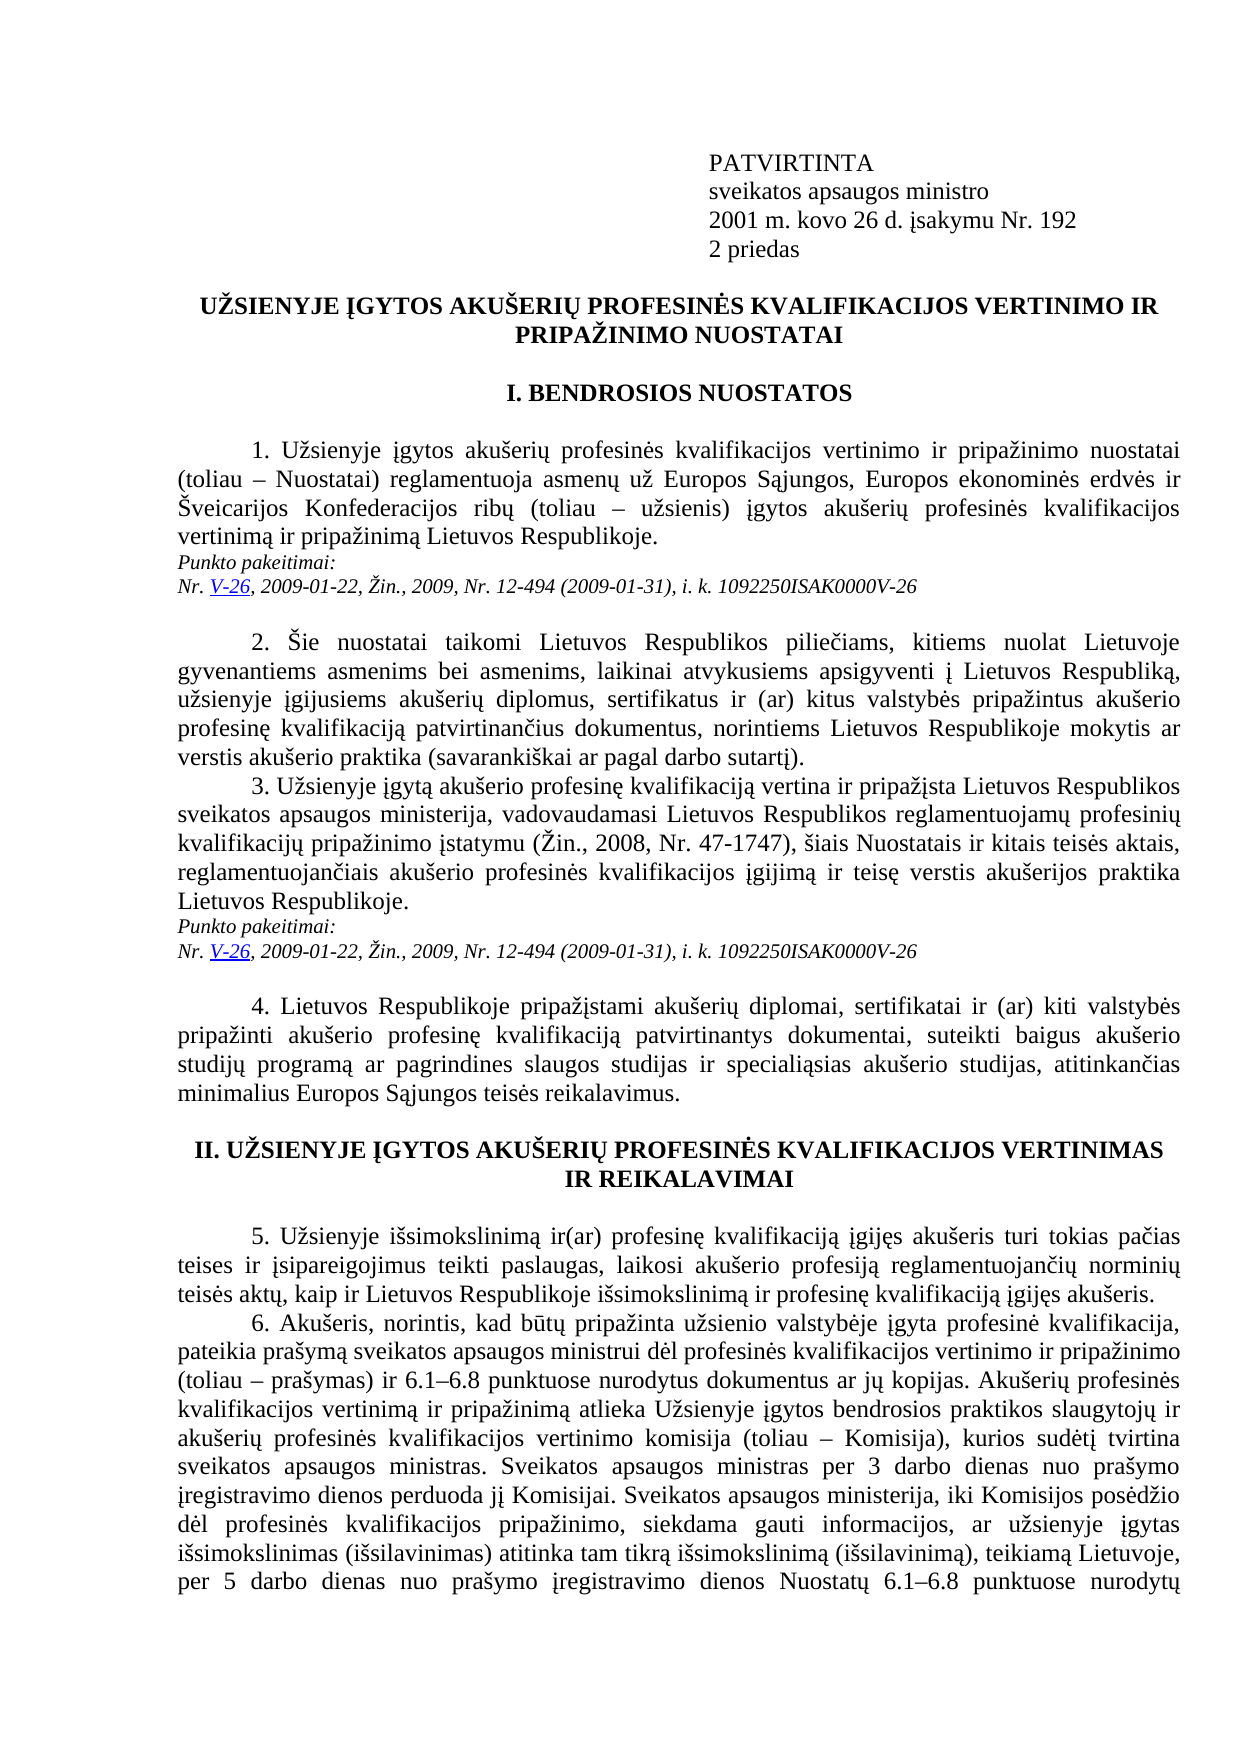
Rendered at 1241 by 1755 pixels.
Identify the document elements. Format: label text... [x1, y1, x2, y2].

text 2. Šie nuostatai taikomi Lietuvos Respublikos piliečiams, kitiems nuolat Lietuvoje gyvenantiems asmenims bei asmenims, laikinai atvykusiems apsigyventi į Lietuvos Respubliką, užsienyje įgijusiems akušerių diplomus, sertifikatus ir (ar) kitus valstybės pripažintus akušerio profesinę kvalifikaciją patvirtinančius dokumentus, norintiems Lietuvos Respublikoje mokytis ar verstis akušerio praktika (savarankiškai ar pagal darbo sutartį). [177, 627, 1181, 771]
text 2 priedas [177, 234, 1181, 263]
text I. BENDROSIOS NUOSTATOS [177, 378, 1181, 406]
text 6. Akušeris, norintis, kad būtų pripažinta užsienio valstybėje įgyta profesinė kvalifikacija, pateikia prašymą sveikatos apsaugos ministrui dėl profesinės kvalifikacijos vertinimo ir pripažinimo (toliau – prašymas) ir 6.1–6.8 punktuose nurodytus dokumentus ar jų kopijas. Akušerių profesinės kvalifikacijos vertinimą ir pripažinimą atlieka Užsienyje įgytos bendrosios praktikos slaugytojų ir akušerių profesinės kvalifikacijos vertinimo komisija (toliau – Komisija), kurios sudėtį tvirtina sveikatos apsaugos ministras. Sveikatos apsaugos ministras per 3 darbo dienas nuo prašymo įregistravimo dienos perduoda jį Komisijai. Sveikatos apsaugos ministerija, iki Komisijos posėdžio dėl profesinės kvalifikacijos pripažinimo, siekdama gauti informacijos, ar užsienyje įgytas išsimokslinimas (išsilavinimas) atitinka tam tikrą išsimokslinimą (išsilavinimą), teikiamą Lietuvoje, per 5 darbo dienas nuo prašymo įregistravimo dienos Nuostatų 6.1–6.8 punktuose nurodytų [177, 1308, 1181, 1595]
text 1. Užsienyje įgytos akušerių profesinės kvalifikacijos vertinimo ir pripažinimo nuostatai (toliau – Nuostatai) reglamentuoja asmenų už Europos Sąjungos, Europos ekonominės erdvės ir Šveicarijos Konfederacijos ribų (toliau – užsienis) įgytos akušerių profesinės kvalifikacijos vertinimą ir pripažinimą Lietuvos Respublikoje. [177, 435, 1181, 550]
text sveikatos apsaugos ministro [177, 176, 1181, 205]
text 3. Užsienyje įgytą akušerio profesinę kvalifikaciją vertina ir pripažįsta Lietuvos Respublikos sveikatos apsaugos ministerija, vadovaudamasi Lietuvos Respublikos reglamentuojamų profesinių kvalifikacijų pripažinimo įstatymu (Žin., 2008, Nr. 47-1747), šiais Nuostatais ir kitais teisės aktais, reglamentuojančiais akušerio profesinės kvalifikacijos įgijimą ir teisę verstis akušerijos praktika Lietuvos Respublikoje. [177, 771, 1181, 914]
text Nr. V-26, 2009-01-22, Žin., 2009, Nr. 12-494 (2009-01-31), i. k. 1092250ISAK0000V-26 [177, 574, 1181, 598]
text 5. Užsienyje išsimokslinimą ir(ar) profesinę kvalifikaciją įgijęs akušeris turi tokias pačias teises ir įsipareigojimus teikti paslaugas, laikosi akušerio profesiją reglamentuojančių norminių teisės aktų, kaip ir Lietuvos Respublikoje išsimokslinimą ir profesinę kvalifikaciją įgijęs akušeris. [177, 1221, 1181, 1308]
text II. UŽSIENYJE ĮGYTOS AKUŠERIŲ PROFESINĖS KVALIFIKACIJOS VERTINIMAS IR REIKALAVIMAI [177, 1135, 1181, 1193]
text 4. Lietuvos Respublikoje pripažįstami akušerių diplomai, sertifikatai ir (ar) kiti valstybės pripažinti akušerio profesinę kvalifikaciją patvirtinantys dokumentai, suteikti baigus akušerio studijų programą ar pagrindines slaugos studijas ir specialiąsias akušerio studijas, atitinkančias minimalius Europos Sąjungos teisės reikalavimus. [177, 991, 1181, 1106]
text 2001 m. kovo 26 d. įsakymu Nr. 192 [177, 205, 1181, 234]
text Punkto pakeitimai: [177, 914, 1181, 938]
text Punkto pakeitimai: [177, 550, 1181, 574]
text UŽSIENYJE ĮGYTOS AKUŠERIŲ PROFESINĖS KVALIFIKACIJOS VERTINIMO IR PRIPAŽINIMO NUOSTATAI [177, 291, 1181, 349]
text PATVIRTINTA [177, 148, 1181, 176]
text Nr. V-26, 2009-01-22, Žin., 2009, Nr. 12-494 (2009-01-31), i. k. 1092250ISAK0000V-26 [177, 938, 1181, 963]
